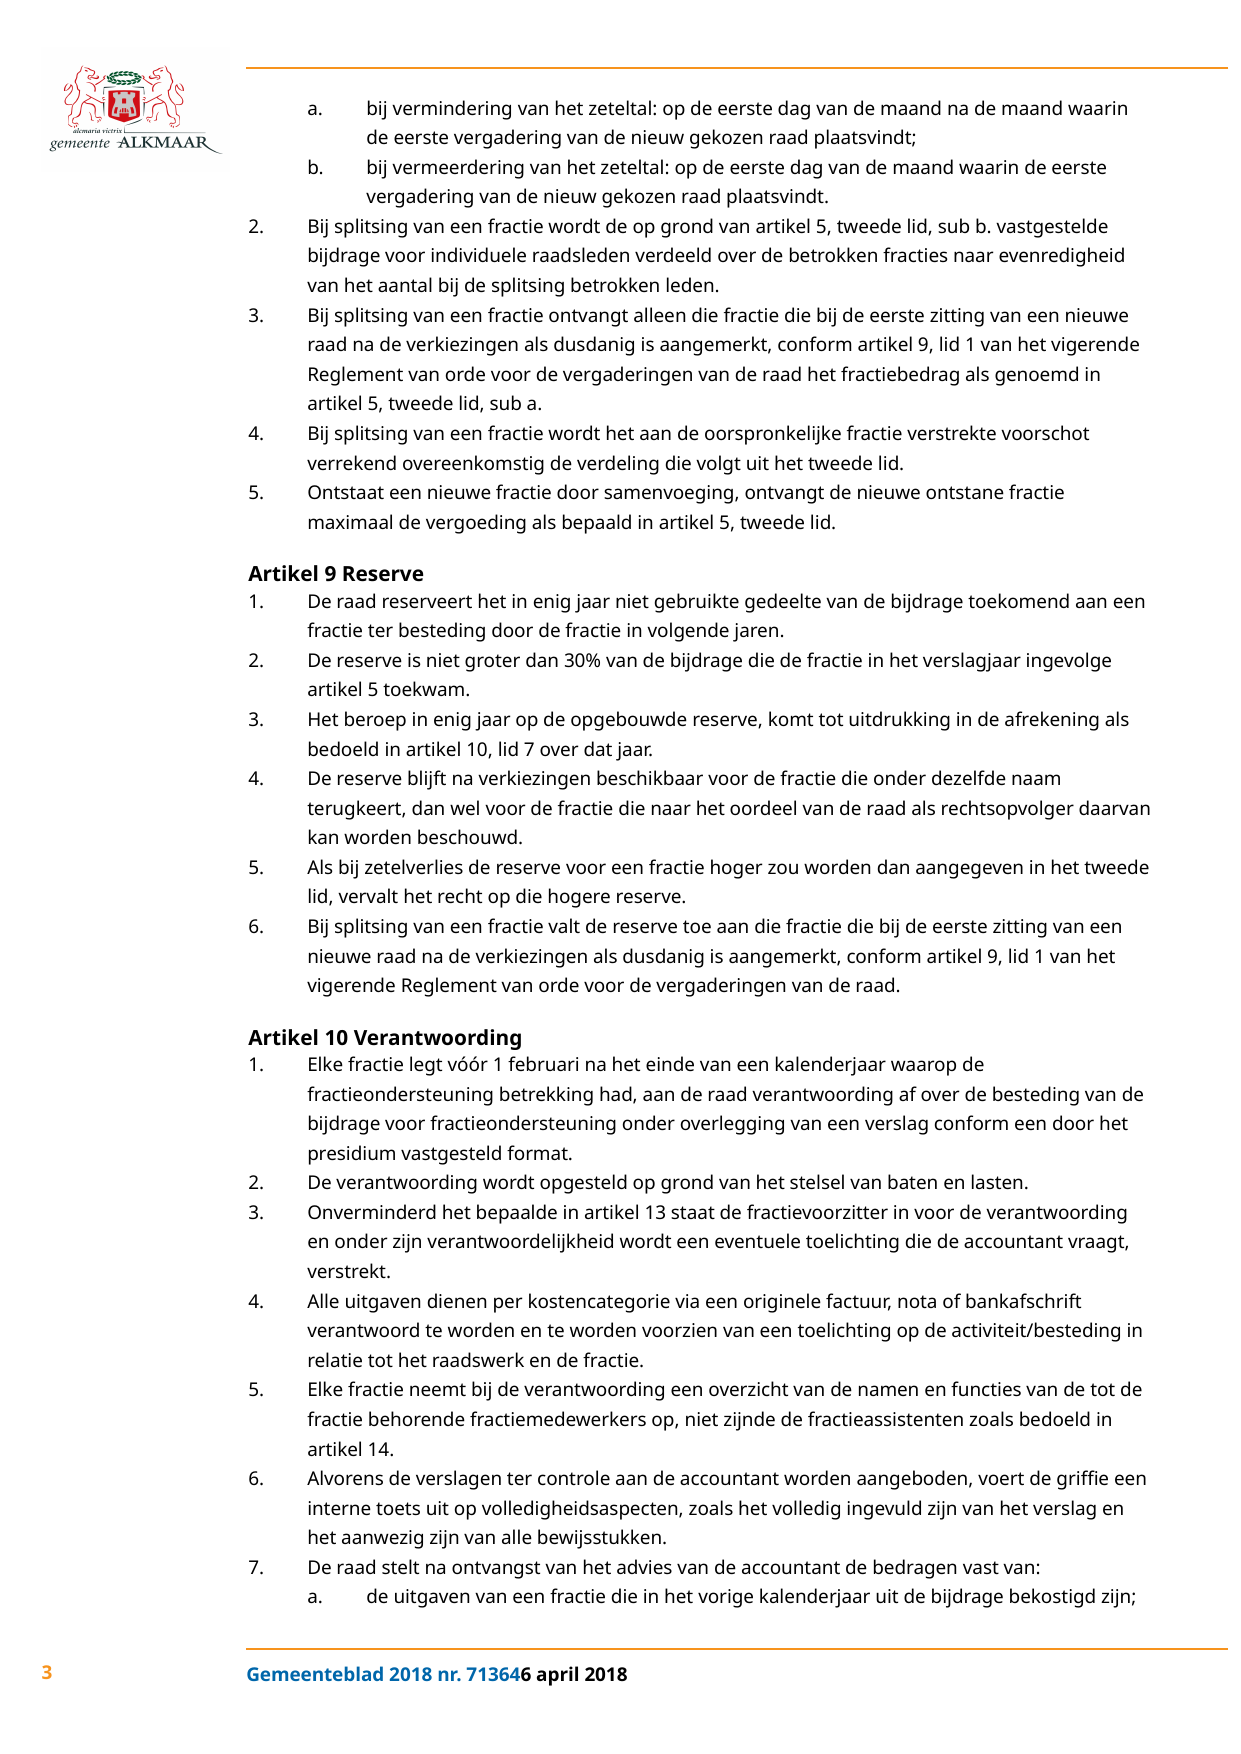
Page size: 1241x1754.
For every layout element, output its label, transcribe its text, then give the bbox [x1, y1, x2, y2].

list Elke fractie legt vóór 1 februari na het einde van een kalenderjaar waarop de fractieondersteuning betrekking had, aan de raad verantwoording af over de besteding van de bijdrage voor fractieondersteuning onder overlegging van een verslag conform een door het presidium vastgesteld format. [248, 1051, 1152, 1166]
list De raad reserveert het in enig jaar niet gebruikte gedeelte van de bijdrage toekomend aan een fractie ter besteding door de fractie in volgende jaren. [248, 588, 1152, 643]
list Elke fractie neemt bij de verantwoording een overzicht van de namen en functies van de tot de fractie behorende fractiemedewerkers op, niet zijnde de fractieassistenten zoals bedoeld in artikel 14. [248, 1377, 1152, 1462]
text Artikel 10 Verantwoording [248, 1023, 1152, 1051]
list bij vermeerdering van het zeteltal: op de eerste dag van de maand waarin de eerste vergadering van de nieuw gekozen raad plaatsvindt. [307, 154, 1152, 209]
list De reserve is niet groter dan 30% van de bijdrage die de fractie in het verslagjaar ingevolge artikel 5 toekwam. [248, 647, 1152, 702]
picture [41, 47, 231, 172]
list Het beroep in enig jaar op de opgebouwde reserve, komt tot uitdrukking in de afrekening als bedoeld in artikel 10, lid 7 over dat jaar. [248, 706, 1152, 761]
list Alvorens de verslagen ter controle aan de accountant worden aangeboden, voert de griffie een interne toets uit op volledigheidsaspecten, zoals het volledig ingevuld zijn van het verslag en het aanwezig zijn van alle bewijsstukken. [248, 1465, 1152, 1550]
list de uitgaven van een fractie die in het vorige kalenderjaar uit de bijdrage bekostigd zijn; [307, 1584, 1152, 1609]
list De verantwoording wordt opgesteld op grond van het stelsel van baten en lasten. [248, 1169, 1152, 1195]
list Onverminderd het bepaalde in artikel 13 staat de fractievoorzitter in voor de verantwoording en onder zijn verantwoordelijkheid wordt een eventuele toelichting die de accountant vraagt, verstrekt. [248, 1199, 1152, 1284]
list bij vermindering van het zeteltal: op de eerste dag van de maand na de maand waarin de eerste vergadering van de nieuw gekozen raad plaatsvindt; [307, 95, 1152, 150]
list Bij splitsing van een fractie ontvangt alleen die fractie die bij de eerste zitting van een nieuwe raad na de verkiezingen als dusdanig is aangemerkt, conform artikel 9, lid 1 van het vigerende Reglement van orde voor de vergaderingen van de raad het fractiebedrag als genoemd in artikel 5, tweede lid, sub a. [248, 302, 1152, 416]
list De reserve blijft na verkiezingen beschikbaar voor de fractie die onder dezelfde naam terugkeert, dan wel voor de fractie die naar het oordeel van de raad als rechtsopvolger daarvan kan worden beschouwd. [248, 765, 1152, 850]
list Alle uitgaven dienen per kostencategorie via een originele factuur, nota of bankafschrift verantwoord te worden en te worden voorzien van een toelichting op de activiteit/besteding in relatie tot het raadswerk en de fractie. [248, 1288, 1152, 1373]
list Ontstaat een nieuwe fractie door samenvoeging, ontvangt de nieuwe ontstane fractie maximaal de vergoeding als bepaald in artikel 5, tweede lid. [248, 479, 1152, 535]
text Artikel 9 Reserve [248, 559, 1152, 588]
list Bij splitsing van een fractie wordt de op grond van artikel 5, tweede lid, sub b. vastgestelde bijdrage voor individuele raadsleden verdeeld over de betrokken fracties naar evenredigheid van het aantal bij de splitsing betrokken leden. [248, 213, 1152, 298]
list Als bij zetelverlies de reserve voor een fractie hoger zou worden dan aangegeven in het tweede lid, vervalt het recht op die hogere reserve. [248, 854, 1152, 909]
list Bij splitsing van een fractie valt de reserve toe aan die fractie die bij de eerste zitting van een nieuwe raad na de verkiezingen als dusdanig is aangemerkt, conform artikel 9, lid 1 van het vigerende Reglement van orde voor de vergaderingen van de raad. [248, 913, 1152, 998]
list Bij splitsing van een fractie wordt het aan de oorspronkelijke fractie verstrekte voorschot verrekend overeenkomstig de verdeling die volgt uit het tweede lid. [248, 420, 1152, 476]
list De raad stelt na ontvangst van het advies van de accountant de bedragen vast van: [248, 1554, 1152, 1580]
